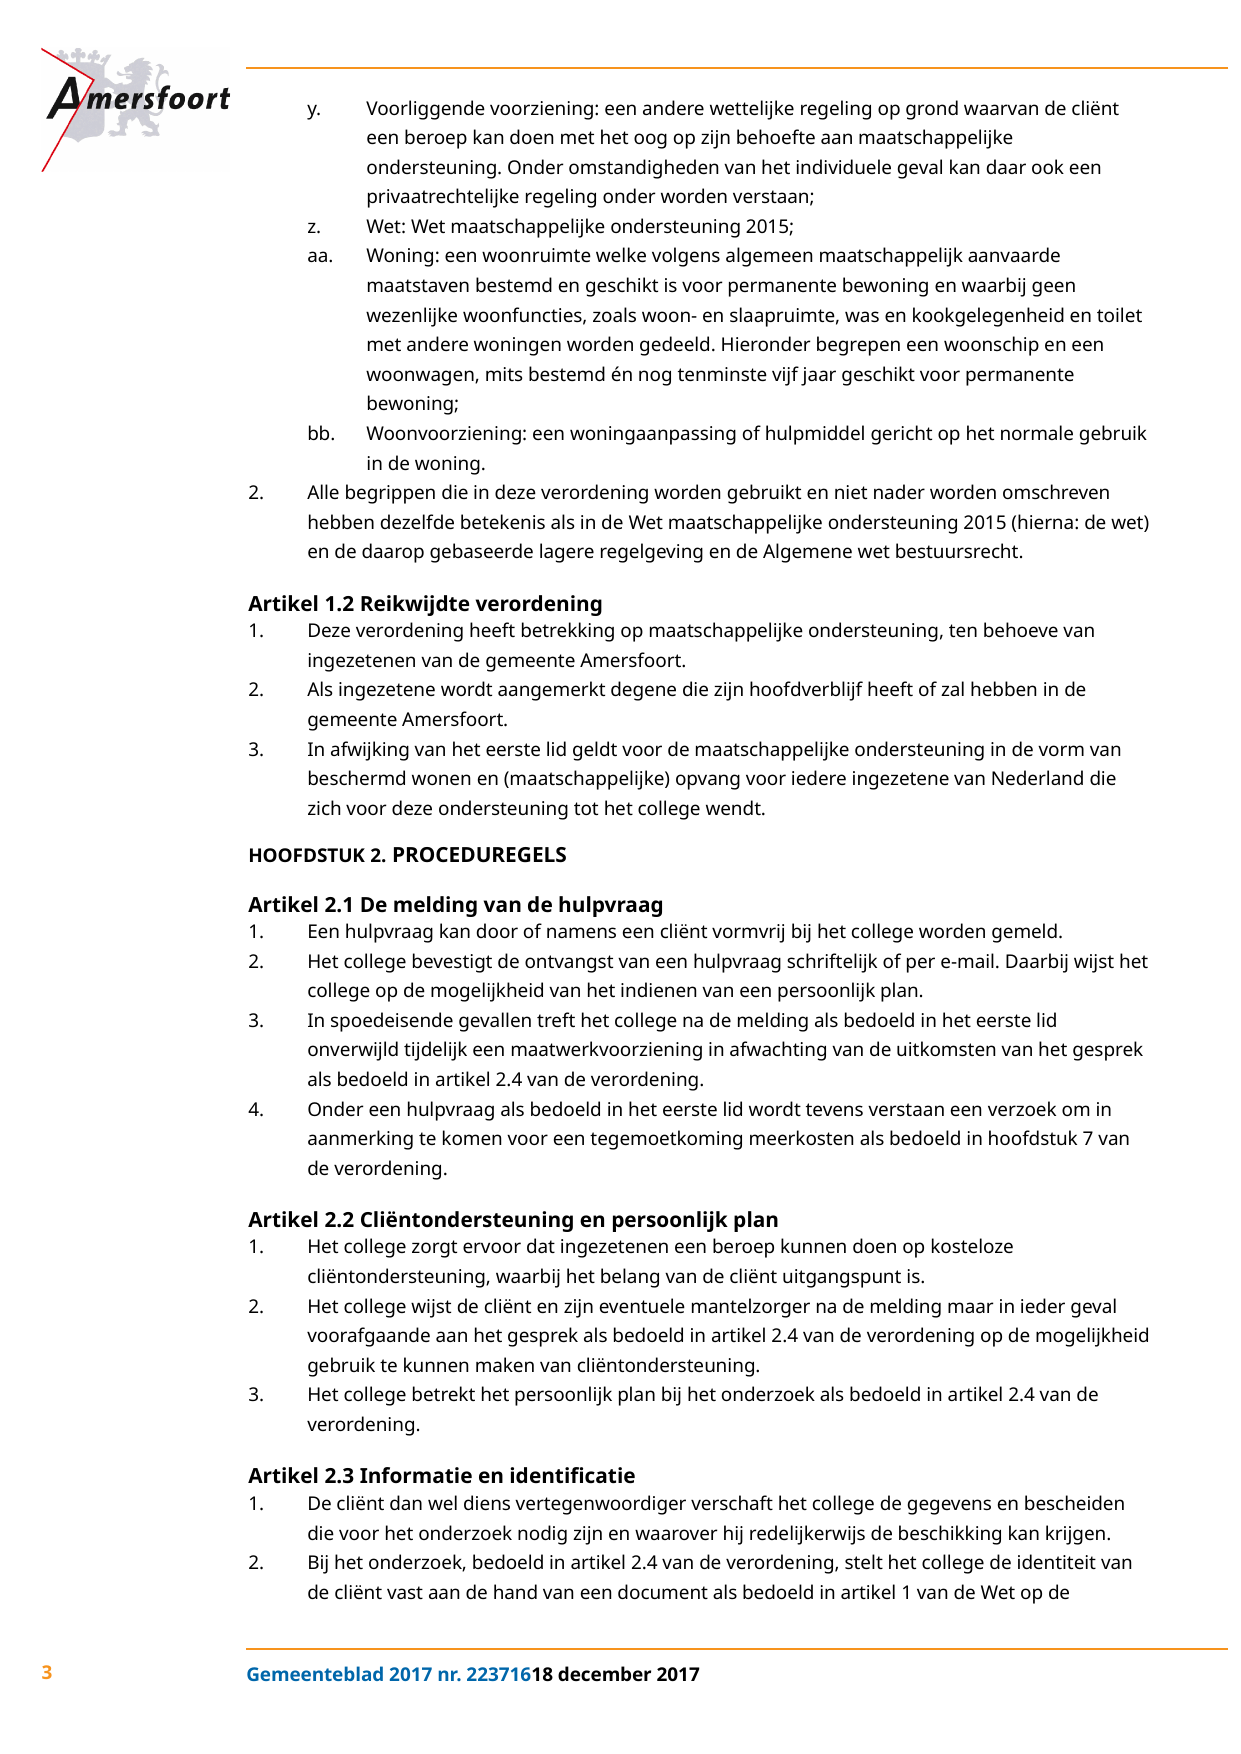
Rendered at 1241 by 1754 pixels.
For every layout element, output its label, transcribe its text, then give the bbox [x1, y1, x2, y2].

text HOOFDSTUK 2. PROCEDUREGELS [248, 841, 1152, 869]
list Woonvoorziening: een woningaanpassing of hulpmiddel gericht op het normale gebruik in de woning. [307, 420, 1152, 476]
text Artikel 1.2 Reikwijdte verordening [248, 589, 1152, 617]
picture [41, 47, 231, 172]
list Het college zorgt ervoor dat ingezetenen een beroep kunnen doen op kosteloze cliëntondersteuning, waarbij het belang van de cliënt uitgangspunt is. [248, 1234, 1152, 1289]
text Artikel 2.3 Informatie en identificatie [248, 1462, 1152, 1490]
list Woning: een woonruimte welke volgens algemeen maatschappelijk aanvaarde maatstaven bestemd en geschikt is voor permanente bewoning en waarbij geen wezenlijke woonfuncties, zoals woon- en slaapruimte, was en kookgelegenheid en toilet met andere woningen worden gedeeld. Hieronder begrepen een woonschip en een woonwagen, mits bestemd én nog tenminste vijf jaar geschikt voor permanente bewoning; [307, 243, 1152, 416]
list Onder een hulpvraag als bedoeld in het eerste lid wordt tevens verstaan een verzoek om in aanmerking te komen voor een tegemoetkoming meerkosten als bedoeld in hoofdstuk 7 van de verordening. [248, 1096, 1152, 1181]
list Voorliggende voorziening: een andere wettelijke regeling op grond waarvan de cliënt een beroep kan doen met het oog op zijn behoefte aan maatschappelijke ondersteuning. Onder omstandigheden van het individuele geval kan daar ook een privaatrechtelijke regeling onder worden verstaan; [307, 95, 1152, 209]
list Wet: Wet maatschappelijke ondersteuning 2015; [307, 213, 1152, 239]
list Alle begrippen die in deze verordening worden gebruikt en niet nader worden omschreven hebben dezelfde betekenis als in de Wet maatschappelijke ondersteuning 2015 (hierna: de wet) en de daarop gebaseerde lagere regelgeving en de Algemene wet bestuursrecht. [248, 479, 1152, 564]
list Het college bevestigt de ontvangst van een hulpvraag schriftelijk of per e-mail. Daarbij wijst het college op de mogelijkheid van het indienen van een persoonlijk plan. [248, 948, 1152, 1003]
list In afwijking van het eerste lid geldt voor de maatschappelijke ondersteuning in de vorm van beschermd wonen en (maatschappelijke) opvang voor iedere ingezetene van Nederland die zich voor deze ondersteuning tot het college wendt. [248, 736, 1152, 821]
list Het college wijst de cliënt en zijn eventuele mantelzorger na de melding maar in ieder geval voorafgaande aan het gesprek als bedoeld in artikel 2.4 van de verordening op de mogelijkheid gebruik te kunnen maken van cliëntondersteuning. [248, 1293, 1152, 1378]
list Deze verordening heeft betrekking op maatschappelijke ondersteuning, ten behoeve van ingezetenen van de gemeente Amersfoort. [248, 617, 1152, 673]
list Een hulpvraag kan door of namens een cliënt vormvrij bij het college worden gemeld. [248, 918, 1152, 944]
list In spoedeisende gevallen treft het college na de melding als bedoeld in het eerste lid onverwijld tijdelijk een maatwerkvoorziening in afwachting van de uitkomsten van het gesprek als bedoeld in artikel 2.4 van de verordening. [248, 1007, 1152, 1092]
text Artikel 2.1 De melding van de hulpvraag [248, 890, 1152, 918]
list Bij het onderzoek, bedoeld in artikel 2.4 van de verordening, stelt het college de identiteit van de cliënt vast aan de hand van een document als bedoeld in artikel 1 van de Wet op de [248, 1549, 1152, 1604]
list Het college betrekt het persoonlijk plan bij het onderzoek als bedoeld in artikel 2.4 van de verordening. [248, 1382, 1152, 1437]
list Als ingezetene wordt aangemerkt degene die zijn hoofdverblijf heeft of zal hebben in de gemeente Amersfoort. [248, 677, 1152, 732]
text Artikel 2.2 Cliëntondersteuning en persoonlijk plan [248, 1205, 1152, 1234]
list De cliënt dan wel diens vertegenwoordiger verschaft het college de gegevens en bescheiden die voor het onderzoek nodig zijn en waarover hij redelijkerwijs de beschikking kan krijgen. [248, 1490, 1152, 1545]
